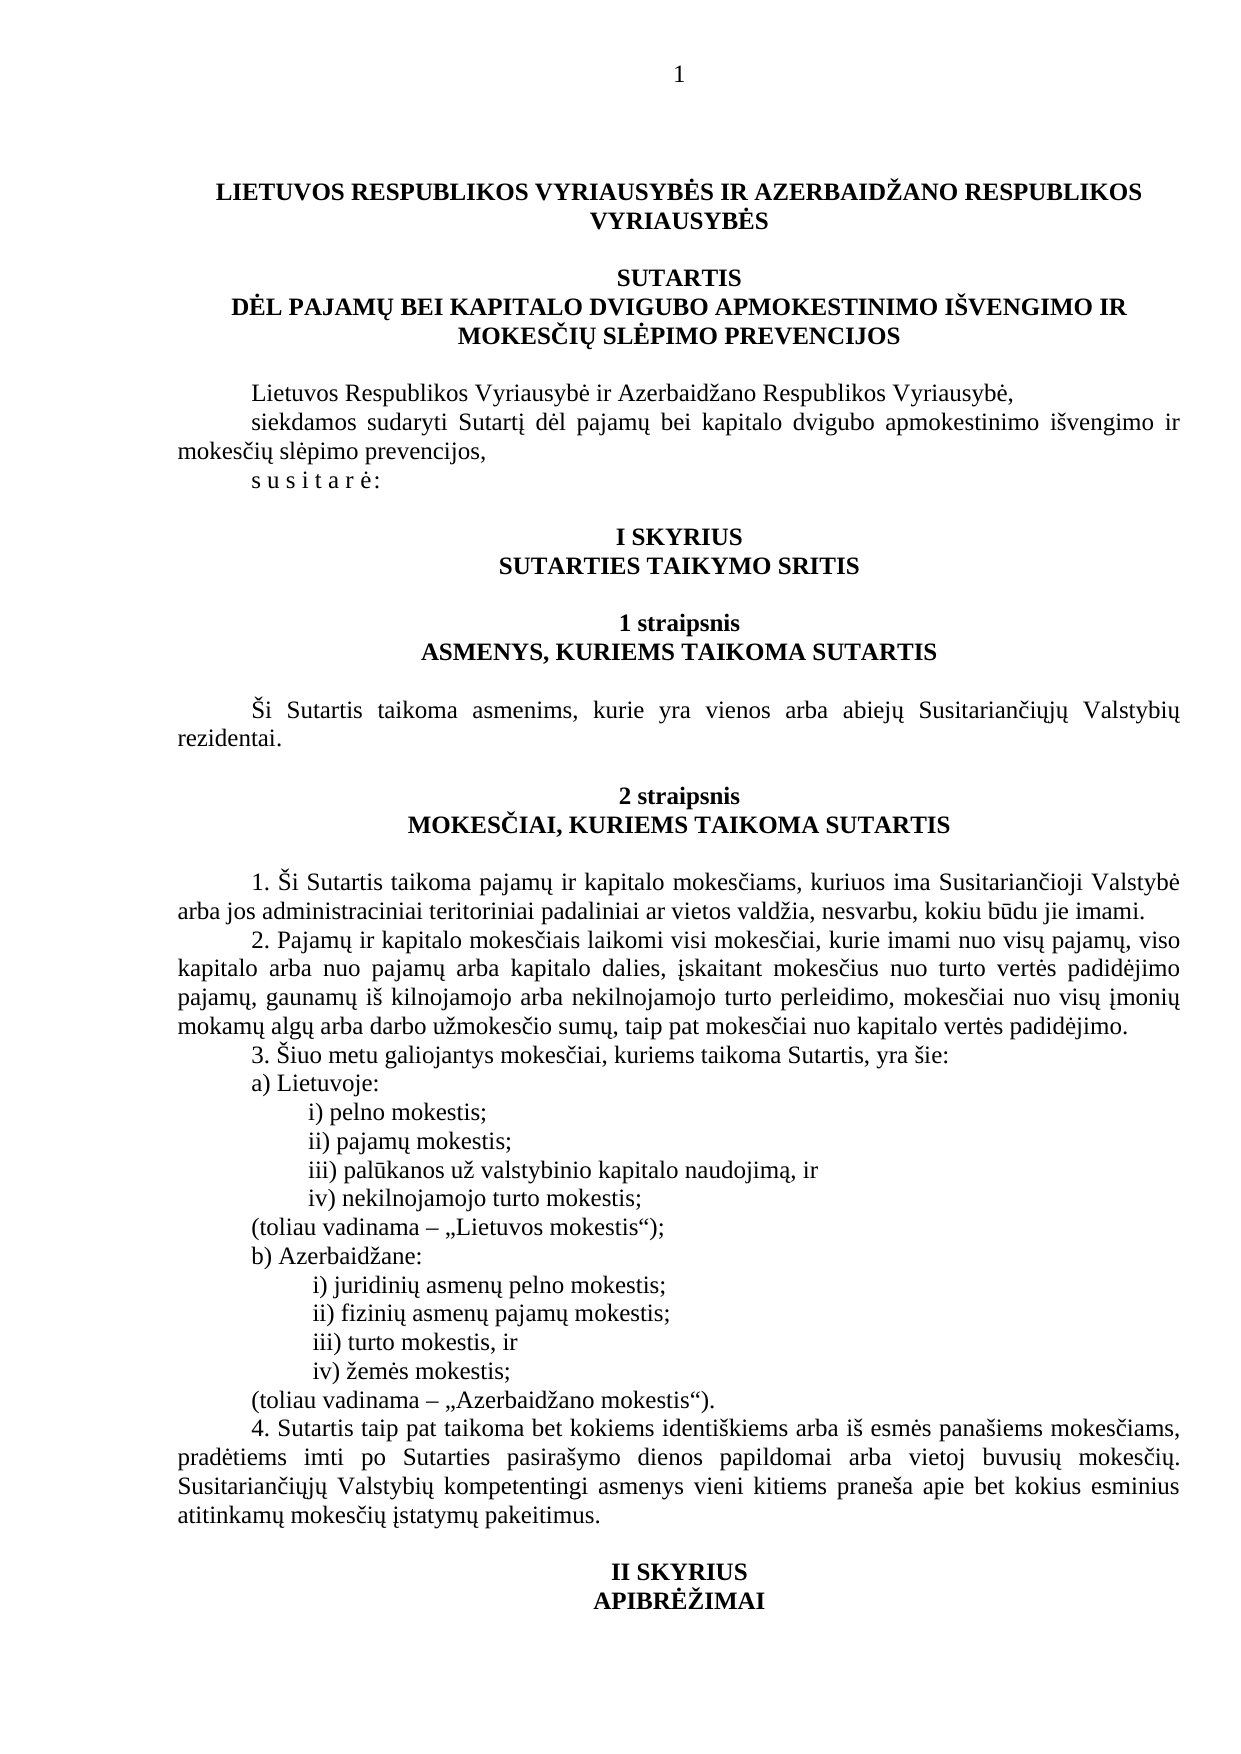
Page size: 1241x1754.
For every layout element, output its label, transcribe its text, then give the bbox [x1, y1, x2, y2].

text (toliau vadinama – „Lietuvos mokestis“); [177, 1212, 1181, 1241]
text MOKESČIAI, KURIEMS TAIKOMA SUTARTIS [177, 810, 1181, 838]
text Ši Sutartis taikoma asmenims, kurie yra vienos arba abiejų Susitariančiųjų Valstybių rezidentai. [177, 695, 1181, 752]
text II SKYRIUS [177, 1557, 1181, 1586]
text 2. Pajamų ir kapitalo mokesčiais laikomi visi mokesčiai, kurie imami nuo visų pajamų, viso kapitalo arba nuo pajamų arba kapitalo dalies, įskaitant mokesčius nuo turto vertės padidėjimo pajamų, gaunamų iš kilnojamojo arba nekilnojamojo turto perleidimo, mokesčiai nuo visų įmonių mokamų algų arba darbo užmokesčio sumų, taip pat mokesčiai nuo kapitalo vertės padidėjimo. [177, 925, 1181, 1040]
text iv) nekilnojamojo turto mokestis; [177, 1183, 1181, 1212]
text APIBRĖŽIMAI [177, 1586, 1181, 1615]
text Lietuvos Respublikos Vyriausybė ir Azerbaidžano Respublikos Vyriausybė, [177, 378, 1181, 407]
text 4. Sutartis taip pat taikoma bet kokiems identiškiems arba iš esmės panašiems mokesčiams, pradėtiems imti po Sutarties pasirašymo dienos papildomai arba vietoj buvusių mokesčių. Susitariančiųjų Valstybių kompetentingi asmenys vieni kitiems praneša apie bet kokius esminius atitinkamų mokesčių įstatymų pakeitimus. [177, 1413, 1181, 1528]
text (toliau vadinama – „Azerbaidžano mokestis“). [177, 1385, 1181, 1413]
text SUTARTIS [177, 263, 1181, 292]
text 1. Ši Sutartis taikoma pajamų ir kapitalo mokesčiams, kuriuos ima Susitariančioji Valstybė arba jos administraciniai teritoriniai padaliniai ar vietos valdžia, nesvarbu, kokiu būdu jie imami. [177, 867, 1181, 925]
text LIETUVOS RESPUBLIKOS VYRIAUSYBĖS IR AZERBAIDŽANO RESPUBLIKOS VYRIAUSYBĖS [177, 177, 1181, 235]
text ii) pajamų mokestis; [177, 1126, 1181, 1155]
text iii) palūkanos už valstybinio kapitalo naudojimą, ir [177, 1155, 1181, 1183]
text ii) fizinių asmenų pajamų mokestis; [312, 1298, 1181, 1327]
text a) Lietuvoje: [177, 1068, 1181, 1097]
text i) juridinių asmenų pelno mokestis; [177, 1270, 1181, 1298]
text DĖL PAJAMŲ BEI KAPITALO DVIGUBO APMOKESTINIMO IŠVENGIMO IR MOKESČIŲ SLĖPIMO PREVENCIJOS [177, 292, 1181, 350]
text I SKYRIUS [177, 522, 1181, 551]
text b) Azerbaidžane: [177, 1241, 1181, 1270]
text 3. Šiuo metu galiojantys mokesčiai, kuriems taikoma Sutartis, yra šie: [177, 1040, 1181, 1068]
text siekdamos sudaryti Sutartį dėl pajamų bei kapitalo dvigubo apmokestinimo išvengimo ir mokesčių slėpimo prevencijos, [177, 407, 1181, 465]
text 2 straipsnis [177, 781, 1181, 810]
text susitarė: [177, 465, 1181, 493]
text iv) žemės mokestis; [177, 1356, 1181, 1385]
text SUTARTIES TAIKYMO SRITIS [177, 551, 1181, 580]
text ASMENYS, KURIEMS TAIKOMA SUTARTIS [177, 637, 1181, 666]
text i) pelno mokestis; [177, 1097, 1181, 1126]
text iii) turto mokestis, ir [312, 1327, 1181, 1356]
text 1 straipsnis [177, 608, 1181, 637]
